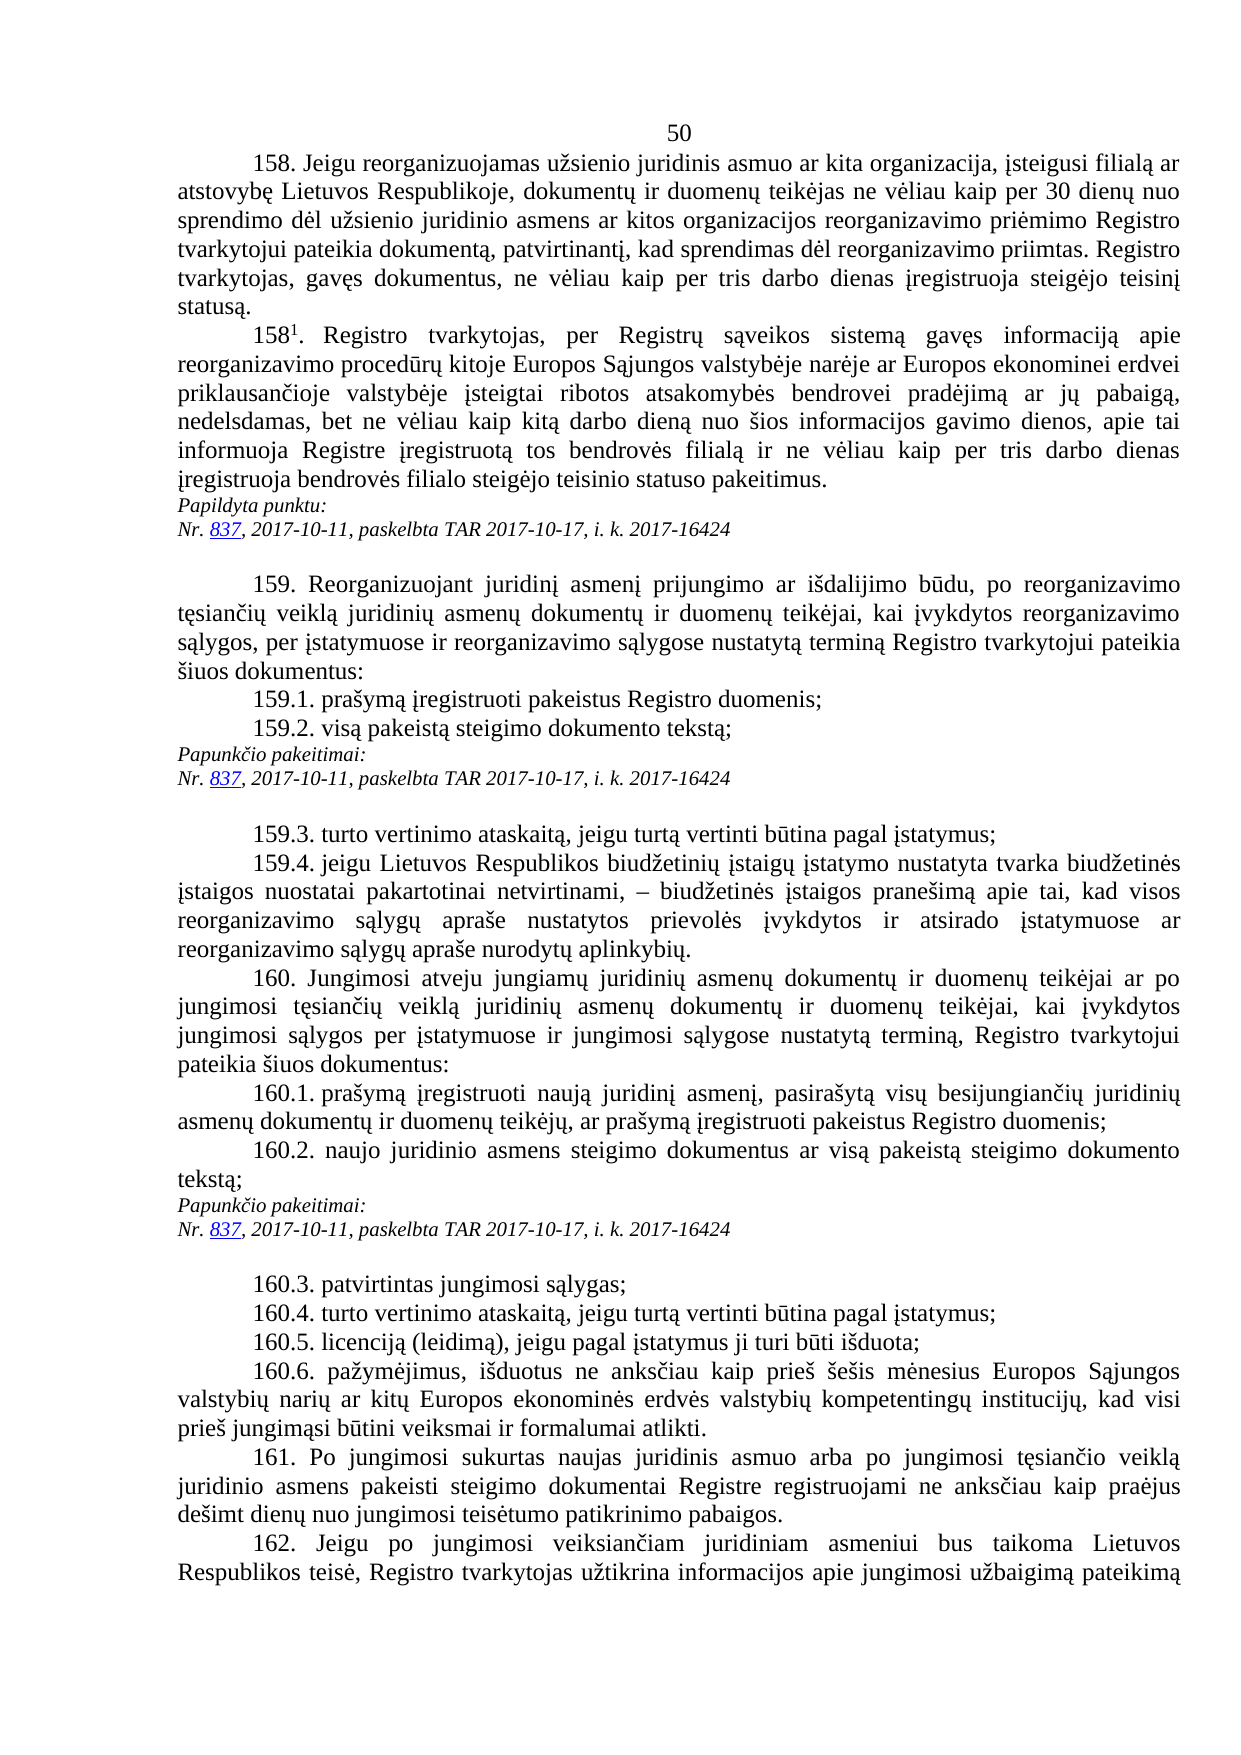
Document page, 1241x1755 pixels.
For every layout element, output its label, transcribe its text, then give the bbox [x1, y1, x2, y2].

text 160.3. patvirtintas jungimosi sąlygas; [177, 1269, 1181, 1298]
text 160.4. turto vertinimo ataskaitą, jeigu turtą vertinti būtina pagal įstatymus; [177, 1298, 1181, 1327]
text 1581. Registro tvarkytojas, per Registrų sąveikos sistemą gavęs informaciją apie reorganizavimo procedūrų kitoje Europos Sąjungos valstybėje narėje ar Europos ekonominei erdvei priklausančioje valstybėje įsteigtai ribotos atsakomybės bendrovei pradėjimą ar jų pabaigą, nedelsdamas, bet ne vėliau kaip kitą darbo dieną nuo šios informacijos gavimo dienos, apie tai informuoja Registre įregistruotą tos bendrovės filialą ir ne vėliau kaip per tris darbo dienas įregistruoja bendrovės filialo steigėjo teisinio statuso pakeitimus. [177, 320, 1181, 493]
text Nr. 837, 2017-10-11, paskelbta TAR 2017-10-17, i. k. 2017-16424 [177, 517, 1181, 541]
text Nr. 837, 2017-10-11, paskelbta TAR 2017-10-17, i. k. 2017-16424 [177, 766, 1181, 790]
text 160. Jungimosi atveju jungiamų juridinių asmenų dokumentų ir duomenų teikėjai ar po jungimosi tęsiančių veiklą juridinių asmenų dokumentų ir duomenų teikėjai, kai įvykdytos jungimosi sąlygos per įstatymuose ir jungimosi sąlygose nustatytą terminą, Registro tvarkytojui pateikia šiuos dokumentus: [177, 963, 1181, 1078]
text 160.1. prašymą įregistruoti naują juridinį asmenį, pasirašytą visų besijungiančių juridinių asmenų dokumentų ir duomenų teikėjų, ar prašymą įregistruoti pakeistus Registro duomenis; [177, 1078, 1181, 1135]
text 160.2. naujo juridinio asmens steigimo dokumentus ar visą pakeistą steigimo dokumento tekstą; [177, 1135, 1181, 1193]
text Papunkčio pakeitimai: [177, 742, 1181, 766]
text Papunkčio pakeitimai: [177, 1193, 1181, 1217]
text 161. Po jungimosi sukurtas naujas juridinis asmuo arba po jungimosi tęsiančio veiklą juridinio asmens pakeisti steigimo dokumentai Registre registruojami ne anksčiau kaip praėjus dešimt dienų nuo jungimosi teisėtumo patikrinimo pabaigos. [177, 1442, 1181, 1528]
text 159.1. prašymą įregistruoti pakeistus Registro duomenis; [177, 684, 1181, 713]
text 159. Reorganizuojant juridinį asmenį prijungimo ar išdalijimo būdu, po reorganizavimo tęsiančių veiklą juridinių asmenų dokumentų ir duomenų teikėjai, kai įvykdytos reorganizavimo sąlygos, per įstatymuose ir reorganizavimo sąlygose nustatytą terminą Registro tvarkytojui pateikia šiuos dokumentus: [177, 569, 1181, 684]
text 160.5. licenciją (leidimą), jeigu pagal įstatymus ji turi būti išduota; [177, 1327, 1181, 1356]
text 159.2. visą pakeistą steigimo dokumento tekstą; [177, 713, 1181, 742]
text 159.4. jeigu Lietuvos Respublikos biudžetinių įstaigų įstatymo nustatyta tvarka biudžetinės įstaigos nuostatai pakartotinai netvirtinami, – biudžetinės įstaigos pranešimą apie tai, kad visos reorganizavimo sąlygų apraše nustatytos prievolės įvykdytos ir atsirado įstatymuose ar reorganizavimo sąlygų apraše nurodytų aplinkybių. [177, 848, 1181, 963]
text Papildyta punktu: [177, 493, 1181, 517]
text Nr. 837, 2017-10-11, paskelbta TAR 2017-10-17, i. k. 2017-16424 [177, 1217, 1181, 1241]
text 160.6. pažymėjimus, išduotus ne anksčiau kaip prieš šešis mėnesius Europos Sąjungos valstybių narių ar kitų Europos ekonominės erdvės valstybių kompetentingų institucijų, kad visi prieš jungimąsi būtini veiksmai ir formalumai atlikti. [177, 1356, 1181, 1442]
text 162. Jeigu po jungimosi veiksiančiam juridiniam asmeniui bus taikoma Lietuvos Respublikos teisė, Registro tvarkytojas užtikrina informacijos apie jungimosi užbaigimą pateikimą [177, 1528, 1181, 1586]
text 159.3. turto vertinimo ataskaitą, jeigu turtą vertinti būtina pagal įstatymus; [177, 819, 1181, 848]
text 158. Jeigu reorganizuojamas užsienio juridinis asmuo ar kita organizacija, įsteigusi filialą ar atstovybę Lietuvos Respublikoje, dokumentų ir duomenų teikėjas ne vėliau kaip per 30 dienų nuo sprendimo dėl užsienio juridinio asmens ar kitos organizacijos reorganizavimo priėmimo Registro tvarkytojui pateikia dokumentą, patvirtinantį, kad sprendimas dėl reorganizavimo priimtas. Registro tvarkytojas, gavęs dokumentus, ne vėliau kaip per tris darbo dienas įregistruoja steigėjo teisinį statusą. [177, 148, 1181, 320]
